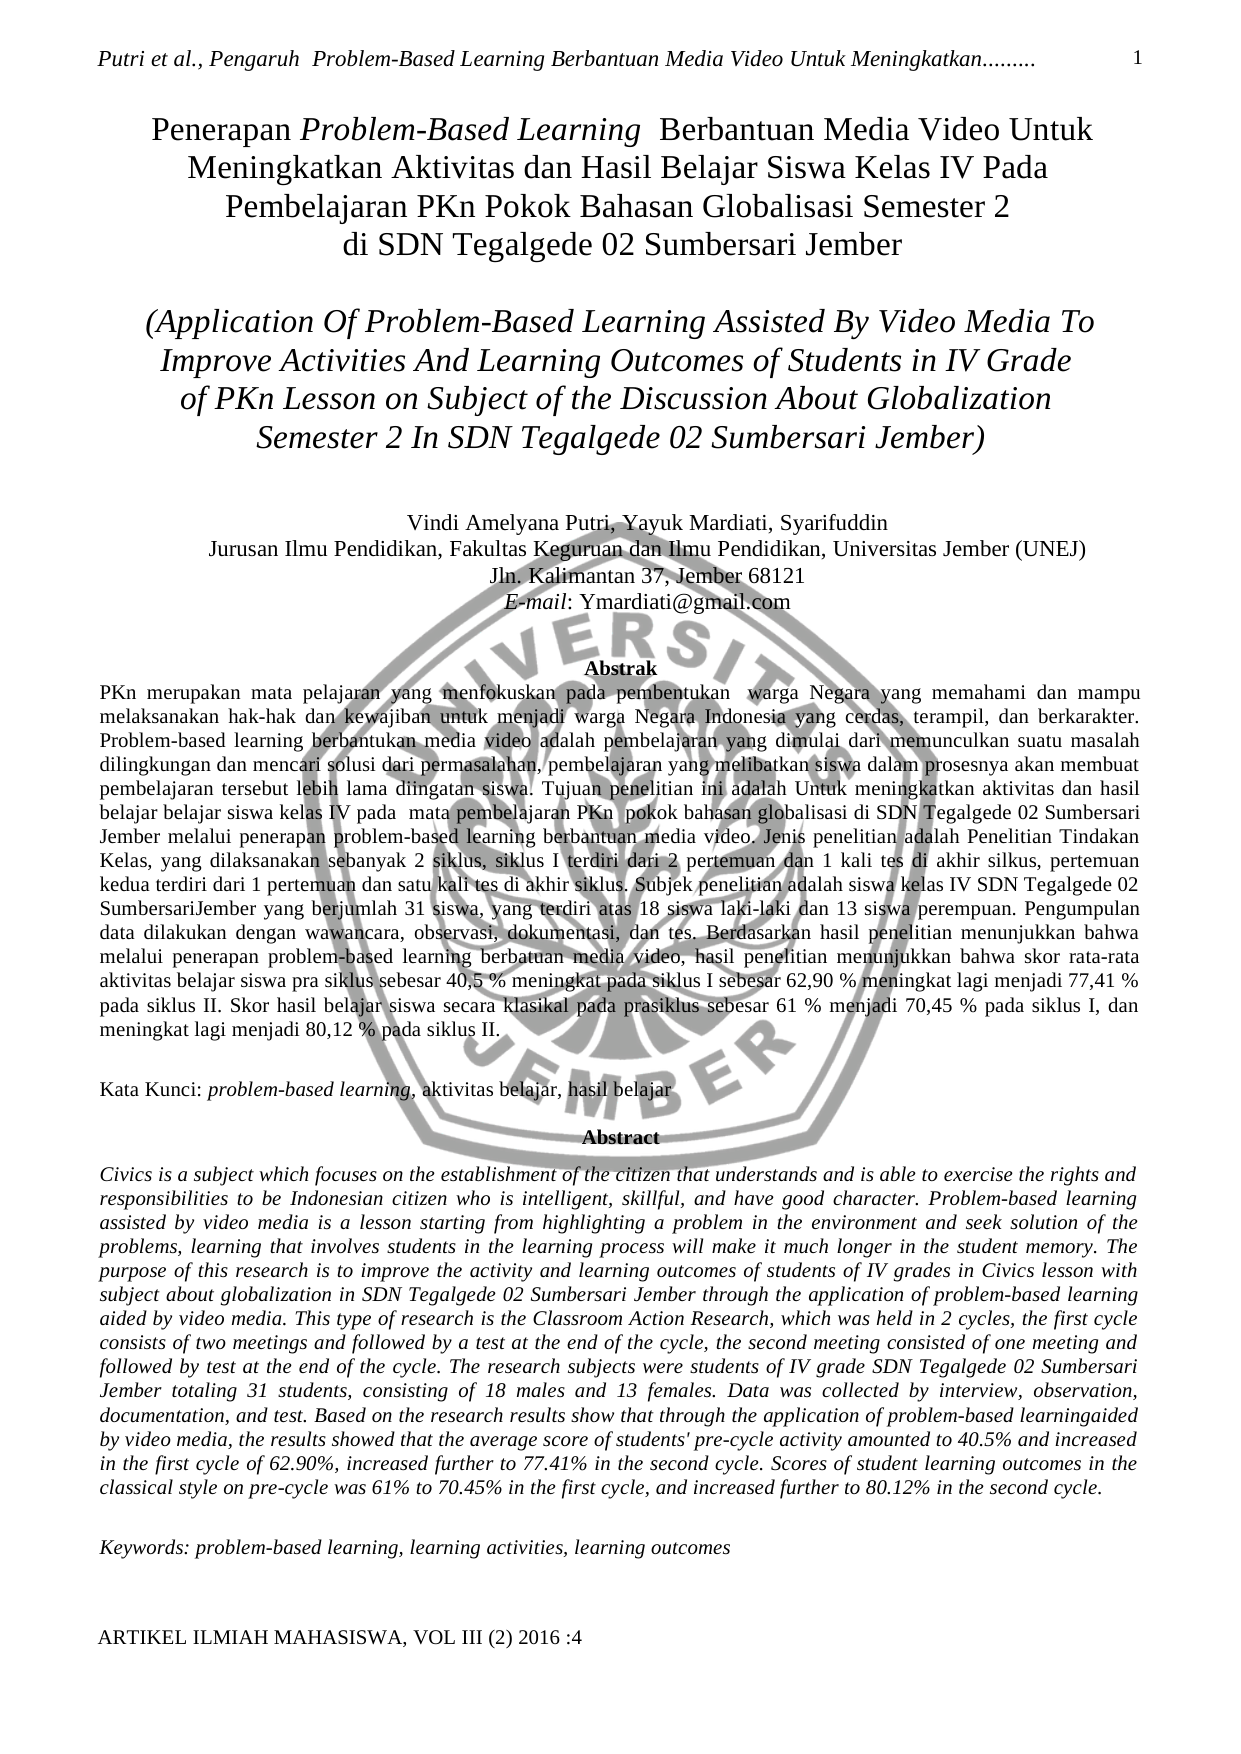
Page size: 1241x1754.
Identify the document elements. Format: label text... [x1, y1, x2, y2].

text Jurusan Ilmu Pendidikan, Fakultas Keguruan dan Ilmu Pendidikan, Universitas Jember (UNEJ) [175, 535, 1120, 561]
picture [229, 455, 1011, 508]
text Civics is a subject which focuses on the establishment of the citizen that understands and is able to exercise the rights and responsibilities to be Indonesian citizen who is intelligent, skillful, and have good character. Problem-based learning assisted by video media is a lesson starting from highlighting a problem in the environment and seek solution of the problems, learning that involves students in the learning process will make it much longer in the student memory. The purpose of this research is to improve the activity and learning outcomes of students of IV grades in Civics lesson with subject about globalization in SDN Tegalgede 02 Sumbersari Jember through the application of problem-based learning aided by video media. This type of research is the Classroom Action Research, which was held in 2 cycles, the first cycle consists of two meetings and followed by a test at the end of the cycle, the second meeting consisted of one meeting and followed by test at the end of the cycle. The research subjects were students of IV grade SDN Tegalgede 02 Sumbersari Jember totaling 31 students, consisting of 18 males and 13 females. Data was collected by interview, observation, documentation, and test. Based on the research results show that through the application of problem-based learningaided by video media, the results showed that the average score of students' pre-cycle activity amounted to 40.5% and increased in the first cycle of 62.90%, increased further to 77.41% in the second cycle. Scores of student learning outcomes in the classical style on pre-cycle was 61% to 70.45% in the first cycle, and increased further to 80.12% in the second cycle. [99, 1162, 1142, 1499]
text Abstract [99, 1125, 1142, 1149]
text Abstrak [99, 656, 1142, 679]
text Keywords: problem-based learning, learning activities, learning outcomes [99, 1535, 1142, 1559]
text Kata Kunci: problem-based learning, aktivitas belajar, hasil belajar [99, 1077, 1142, 1101]
text di SDN Tegalgede 02 Sumbersari Jember [101, 224, 1144, 263]
text E-mail: Ymardiati@gmail.com [175, 588, 1120, 614]
text Pembelajaran PKn Pokok Bahasan Globalisasi Semester 2 [101, 186, 1144, 224]
picture [229, 1101, 1011, 1125]
text Jln. Kalimantan 37, Jember 68121 [175, 561, 1120, 588]
text of PKn Lesson on Subject of the Discussion About Globalization [101, 378, 1144, 417]
text (Application Of Problem-Based Learning Assisted By Video Media To Improve Activities And Learning Outcomes of Students in IV Grade [101, 301, 1144, 378]
picture [229, 1041, 1011, 1077]
picture [229, 1149, 1011, 1162]
text Vindi Amelyana Putri, Yayuk Mardiati, Syarifuddin [175, 508, 1120, 535]
text Penerapan Problem-Based Learning Berbantuan Media Video Untuk Meningkatkan Aktivitas dan Hasil Belajar Siswa Kelas IV Pada [101, 109, 1144, 186]
text PKn merupakan mata pelajaran yang menfokuskan pada pembentukan warga Negara yang memahami dan mampu melaksanakan hak-hak dan kewajiban untuk menjadi warga Negara Indonesia yang cerdas, terampil, dan berkarakter. Problem-based learning berbantukan media video adalah pembelajaran yang dimulai dari memunculkan suatu masalah dilingkungan dan mencari solusi dari permasalahan, pembelajaran yang melibatkan siswa dalam prosesnya akan membuat pembelajaran tersebut lebih lama diingatan siswa. Tujuan penelitian ini adalah Untuk meningkatkan aktivitas dan hasil belajar belajar siswa kelas IV pada mata pembelajaran PKn pokok bahasan globalisasi di SDN Tegalgede 02 Sumbersari Jember melalui penerapan problem-based learning berbantuan media video. Jenis penelitian adalah Penelitian Tindakan Kelas, yang dilaksanakan sebanyak 2 siklus, siklus I terdiri dari 2 pertemuan dan 1 kali tes di akhir silkus, pertemuan kedua terdiri dari 1 pertemuan dan satu kali tes di akhir siklus. Subjek penelitian adalah siswa kelas IV SDN Tegalgede 02 SumbersariJember yang berjumlah 31 siswa, yang terdiri atas 18 siswa laki-laki dan 13 siswa perempuan. Pengumpulan data dilakukan dengan wawancara, observasi, dokumentasi, dan tes. Berdasarkan hasil penelitian menunjukkan bahwa melalui penerapan problem-based learning berbatuan media video, hasil penelitian menunjukkan bahwa skor rata-rata aktivitas belajar siswa pra siklus sebesar 40,5 % meningkat pada siklus I sebesar 62,90 % meningkat lagi menjadi 77,41 % pada siklus II. Skor hasil belajar siswa secara klasikal pada prasiklus sebesar 61 % menjadi 70,45 % pada siklus I, dan meningkat lagi menjadi 80,12 % pada siklus II. [99, 679, 1142, 1041]
picture [229, 614, 1011, 656]
text Semester 2 In SDN Tegalgede 02 Sumbersari Jember) [101, 417, 1144, 455]
